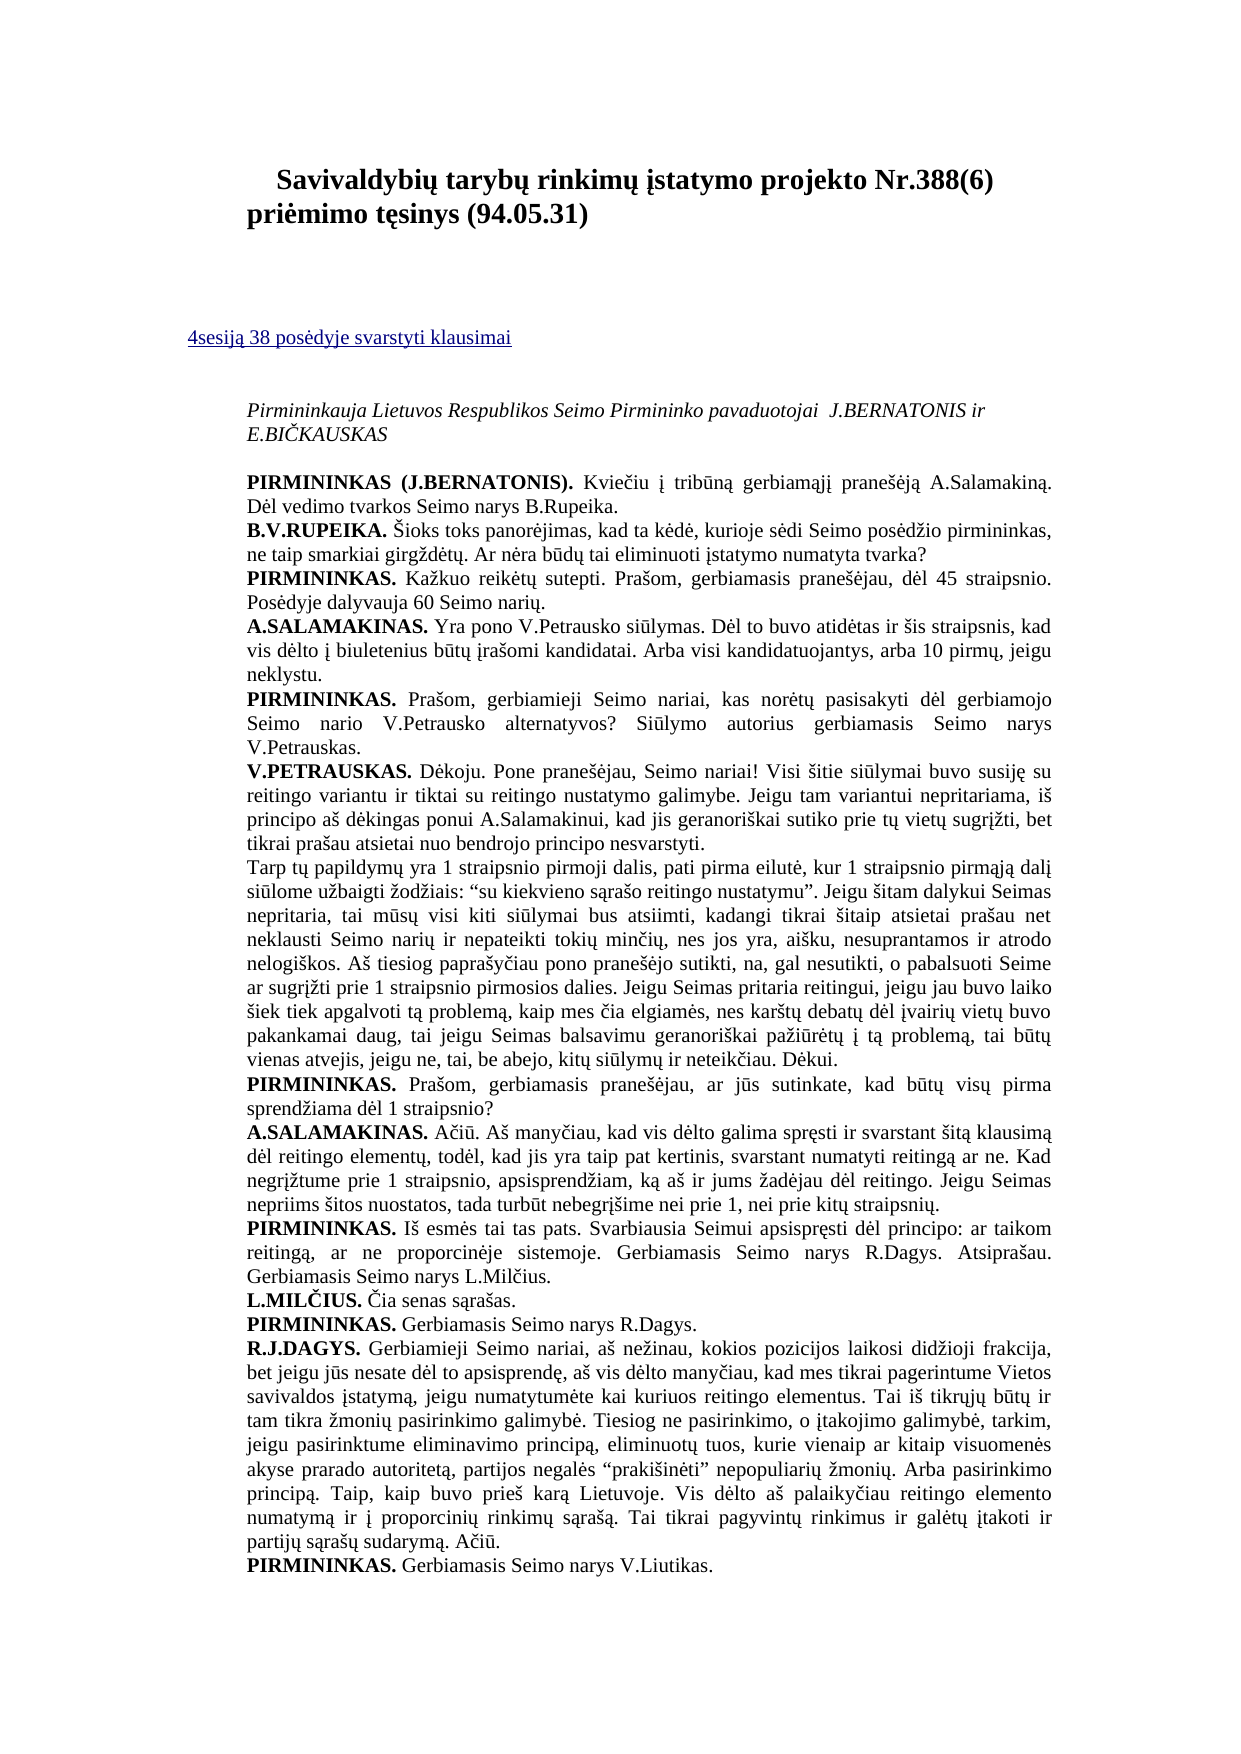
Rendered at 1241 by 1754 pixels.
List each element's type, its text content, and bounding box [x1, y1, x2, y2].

text PIRMININKAS. Kažkuo reikėtų sutepti. Prašom, gerbiamasis pranešėjau, dėl 45 straipsnio. Posėdyje dalyvauja 60 Seimo narių. [247, 566, 1053, 614]
text R.J.DAGYS. Gerbiamieji Seimo nariai, aš nežinau, kokios pozicijos laikosi didžioji frakcija, bet jeigu jūs nesate dėl to apsisprendę, aš vis dėlto manyčiau, kad mes tikrai pagerintume Vietos savivaldos įstatymą, jeigu numatytumėte kai kuriuos reitingo elementus. Tai iš tikrųjų būtų ir tam tikra žmonių pasirinkimo galimybė. Tiesiog ne pasirinkimo, o įtakojimo galimybė, tarkim, jeigu pasirinktume eliminavimo principą, eliminuotų tuos, kurie vienaip ar kitaip visuomenės akyse prarado autoritetą, partijos negalės “prakišinėti” nepopuliarių žmonių. Arba pasirinkimo principą. Taip, kaip buvo prieš karą Lietuvoje. Vis dėlto aš palaikyčiau reitingo elemento numatymą ir į proporcinių rinkimų sąrašą. Tai tikrai pagyvintų rinkimus ir galėtų įtakoti ir partijų sąrašų sudarymą. Ačiū. [247, 1336, 1053, 1553]
text A.SALAMAKINAS. Yra pono V.Petrausko siūlymas. Dėl to buvo atidėtas ir šis straipsnis, kad vis dėlto į biuletenius būtų įrašomi kandidatai. Arba visi kandidatuojantys, arba 10 pirmų, jeigu neklystu. [247, 614, 1053, 686]
text PIRMININKAS. Prašom, gerbiamieji Seimo nariai, kas norėtų pasisakyti dėl gerbiamojo Seimo nario V.Petrausko alternatyvos? Siūlymo autorius gerbiamasis Seimo narys V.Petrauskas. [247, 686, 1053, 759]
text L.MILČIUS. Čia senas sąrašas. [247, 1288, 1053, 1312]
text V.PETRAUSKAS. Dėkoju. Pone pranešėjau, Seimo nariai! Visi šitie siūlymai buvo susiję su reitingo variantu ir tiktai su reitingo nustatymo galimybe. Jeigu tam variantui nepritariama, iš principo aš dėkingas ponui A.Salamakinui, kad jis geranoriškai sutiko prie tų vietų sugrįžti, bet tikrai prašau atsietai nuo bendrojo principo nesvarstyti. [247, 759, 1053, 855]
text A.SALAMAKINAS. Ačiū. Aš manyčiau, kad vis dėlto galima spręsti ir svarstant šitą klausimą dėl reitingo elementų, todėl, kad jis yra taip pat kertinis, svarstant numatyti reitingą ar ne. Kad negrįžtume prie 1 straipsnio, apsisprendžiam, ką aš ir jums žadėjau dėl reitingo. Jeigu Seimas nepriims šitos nuostatos, tada turbūt nebegrįšime nei prie 1, nei prie kitų straipsnių. [247, 1119, 1053, 1216]
text B.V.RUPEIKA. Šioks toks panorėjimas, kad ta kėdė, kurioje sėdi Seimo posėdžio pirmininkas, ne taip smarkiai girgždėtų. Ar nėra būdų tai eliminuoti įstatymo numatyta tvarka? [247, 518, 1053, 566]
text PIRMININKAS (J.BERNATONIS). Kviečiu į tribūną gerbiamąjį pranešėją A.Salamakiną. Dėl vedimo tvarkos Seimo narys B.Rupeika. [247, 470, 1053, 518]
text Pirmininkauja Lietuvos Respublikos Seimo Pirmininko pavaduotojai J.BERNATONIS ir E.BIČKAUSKAS [247, 398, 1053, 446]
text PIRMININKAS. Gerbiamasis Seimo narys R.Dagys. [247, 1312, 1053, 1336]
text PIRMININKAS. Iš esmės tai tas pats. Svarbiausia Seimui apsispręsti dėl principo: ar taikom reitingą, ar ne proporcinėje sistemoje. Gerbiamasis Seimo narys R.Dagys. Atsiprašau. Gerbiamasis Seimo narys L.Milčius. [247, 1216, 1053, 1288]
text Savivaldybių tarybų rinkimų įstatymo projekto Nr.388(6) priėmimo tęsinys (94.05.31) [247, 162, 1053, 229]
text PIRMININKAS. Gerbiamasis Seimo narys V.Liutikas. [247, 1553, 1053, 1577]
text 4sesiją 38 posėdyje svarstyti klausimai [187, 325, 1053, 349]
text Tarp tų papildymų yra 1 straipsnio pirmoji dalis, pati pirma eilutė, kur 1 straipsnio pirmąją dalį siūlome užbaigti žodžiais: “su kiekvieno sąrašo reitingo nustatymu”. Jeigu šitam dalykui Seimas nepritaria, tai mūsų visi kiti siūlymai bus atsiimti, kadangi tikrai šitaip atsietai prašau net neklausti Seimo narių ir nepateikti tokių minčių, nes jos yra, aišku, nesuprantamos ir atrodo nelogiškos. Aš tiesiog paprašyčiau pono pranešėjo sutikti, na, gal nesutikti, o pabalsuoti Seime ar sugrįžti prie 1 straipsnio pirmosios dalies. Jeigu Seimas pritaria reitingui, jeigu jau buvo laiko šiek tiek apgalvoti tą problemą, kaip mes čia elgiamės, nes karštų debatų dėl įvairių vietų buvo pakankamai daug, tai jeigu Seimas balsavimu geranoriškai pažiūrėtų į tą problemą, tai būtų vienas atvejis, jeigu ne, tai, be abejo, kitų siūlymų ir neteikčiau. Dėkui. [247, 855, 1053, 1071]
text PIRMININKAS. Prašom, gerbiamasis pranešėjau, ar jūs sutinkate, kad būtų visų pirma sprendžiama dėl 1 straipsnio? [247, 1071, 1053, 1119]
